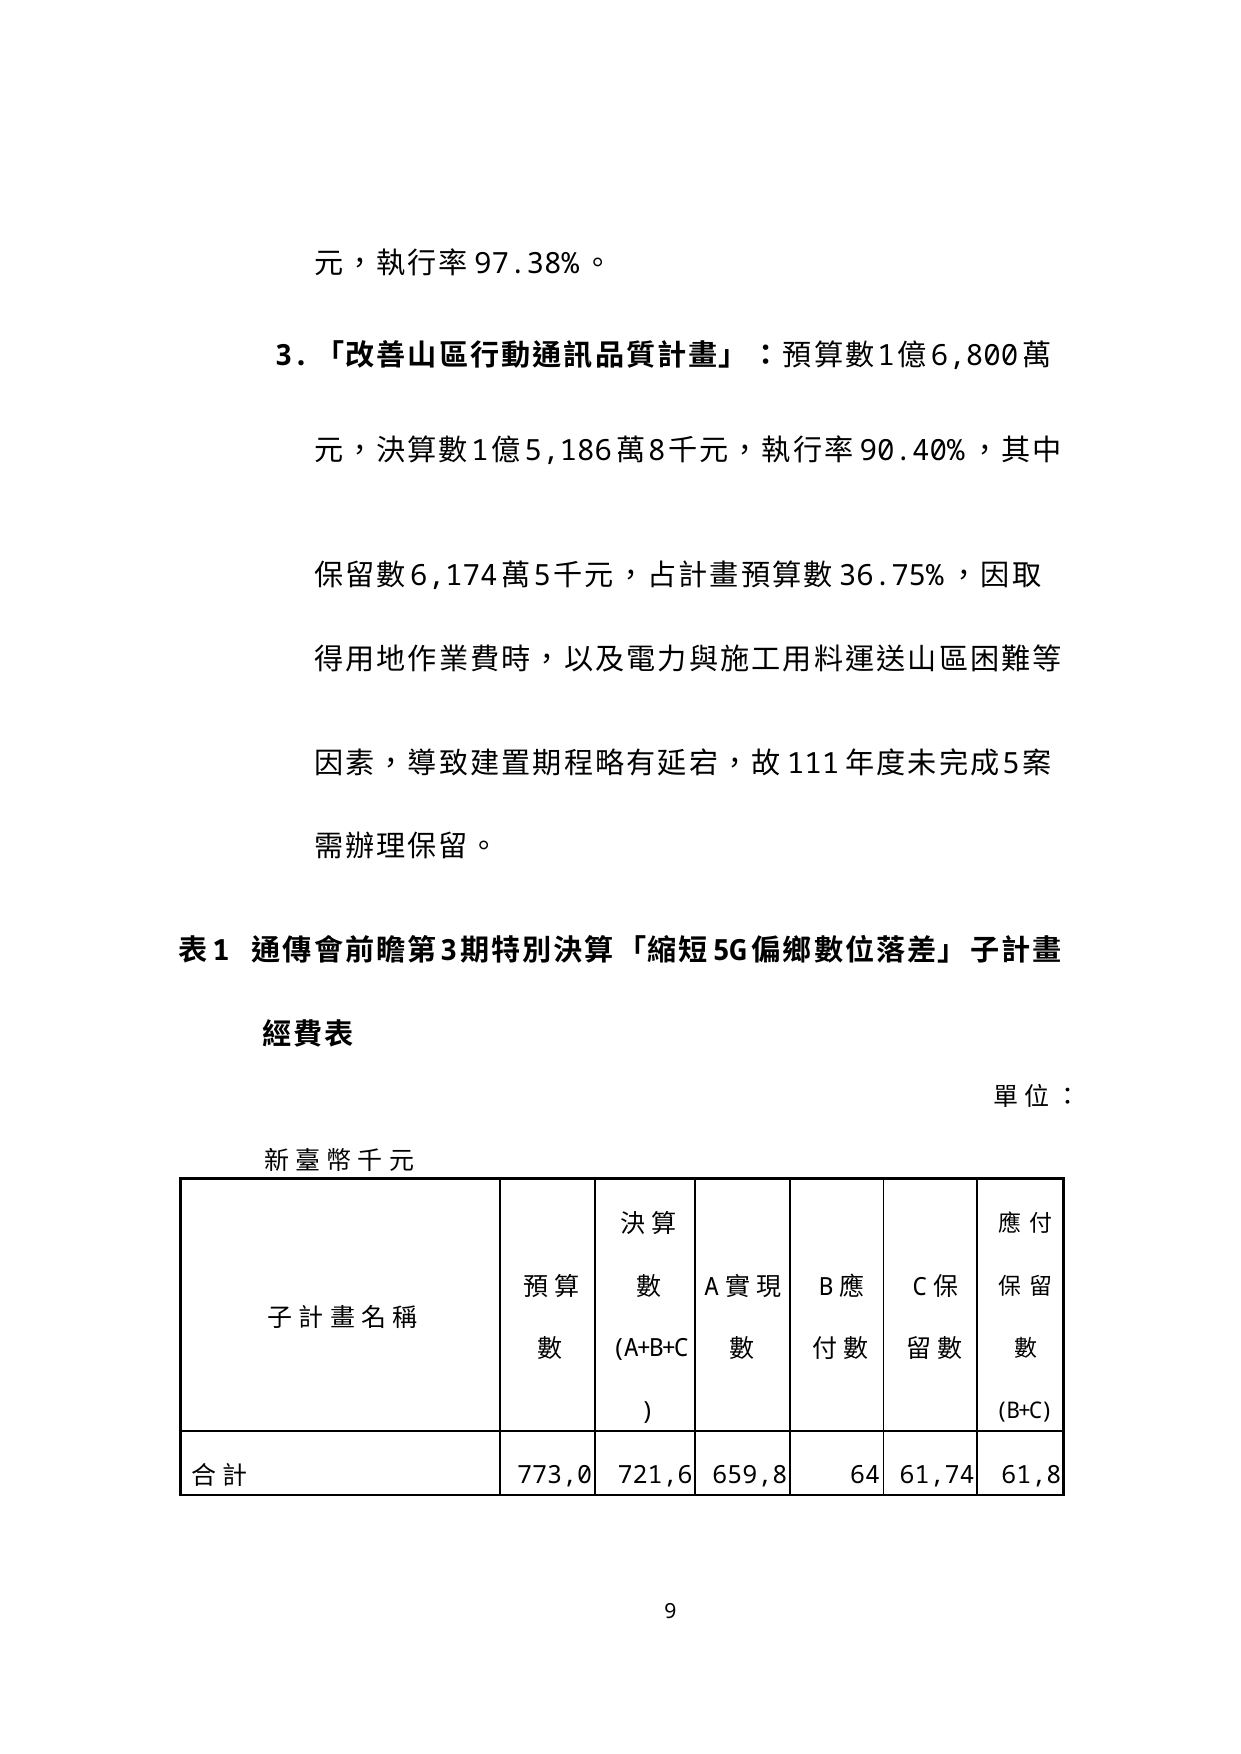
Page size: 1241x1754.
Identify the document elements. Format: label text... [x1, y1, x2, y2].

table_header 預算數 [501, 1180, 594, 1430]
text 表1 通傳會前瞻第3期特別決算「縮短5G偏鄉數位落差」子計畫經費表 [177, 865, 1063, 1052]
text 單位：新臺幣千元 [177, 1052, 1063, 1177]
table_cell 721,6 [596, 1432, 694, 1494]
table_cell 61,8 [978, 1432, 1062, 1494]
table_header B應付數 [791, 1180, 883, 1430]
table_header A實現數 [696, 1180, 789, 1430]
table_header 子計畫名稱 [182, 1180, 499, 1430]
table_cell 合計 [182, 1432, 499, 1494]
table_cell 773,0 [501, 1432, 594, 1494]
table_cell 61,74 [884, 1432, 976, 1494]
table_header 應付保留數(B+C) [978, 1180, 1062, 1430]
table_cell 659,8 [696, 1432, 789, 1494]
table_header 決算數(A+B+C) [596, 1180, 694, 1430]
table_header C保留數 [884, 1180, 976, 1430]
table_cell 64 [791, 1432, 883, 1494]
text 元，執行率97.38%。 [266, 177, 1063, 302]
text 3.「改善山區行動通訊品質計畫」：預算數1億6,800萬元，決算數1億5,186萬8千元，執行率90.40%，其中保留數6,174萬5千元，占計畫預算數36.75%，因取得用地作業費時，以及電力與施工用料運送山區困難等因素，導致建置期程略有延宕，故111年度未完成5案需辦理保留。 [266, 302, 1063, 865]
